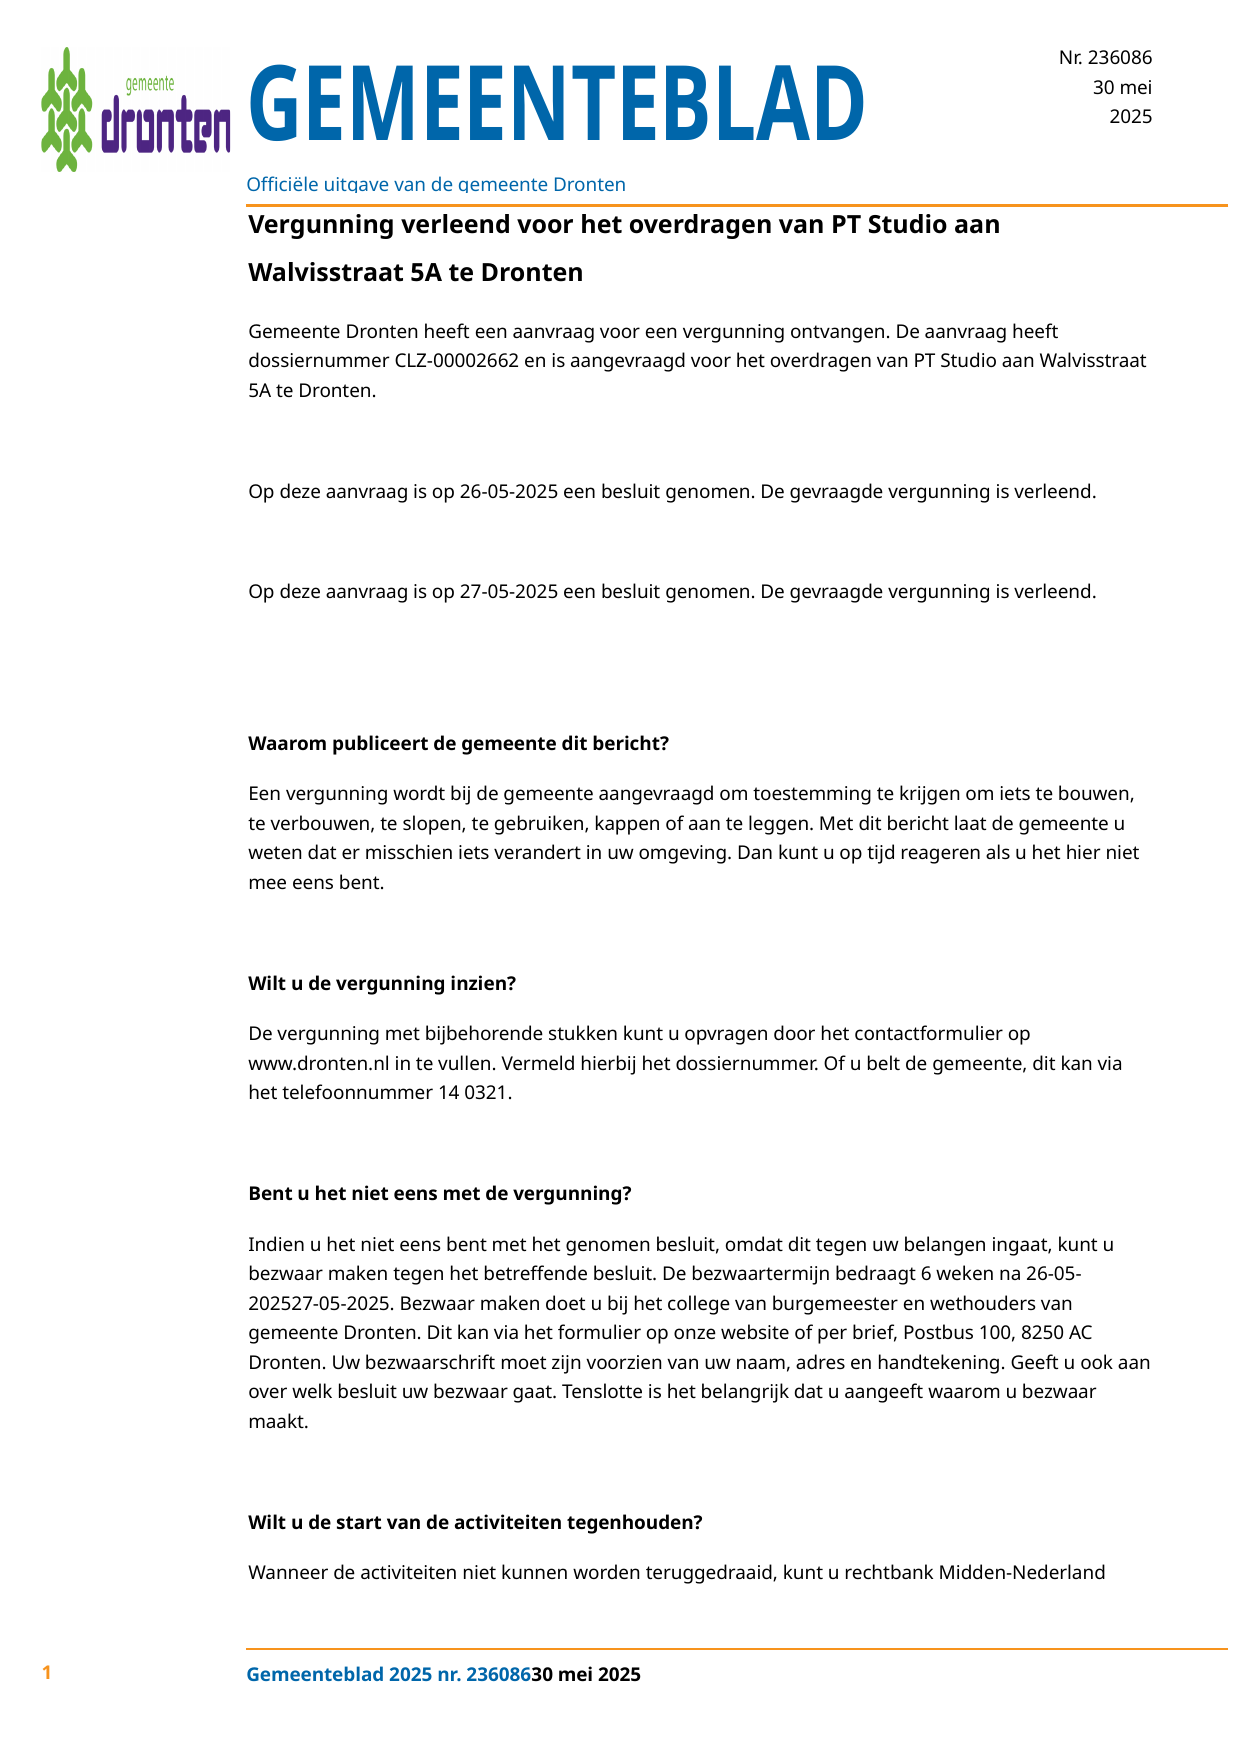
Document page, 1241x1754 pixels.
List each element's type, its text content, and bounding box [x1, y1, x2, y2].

text Wilt u de start van de activiteiten tegenhouden? [248, 1509, 1152, 1535]
text Vergunning verleend voor het overdragen van PT Studio aan Walvisstraat 5A te Dronten [248, 207, 1152, 288]
text Gemeente Dronten heeft een aanvraag voor een vergunning ontvangen. De aanvraag heeft dossiernummer CLZ-00002662 en is aangevraagd voor het overdragen van PT Studio aan Walvisstraat 5A te Dronten. [248, 318, 1152, 403]
text De vergunning met bijbehorende stukken kunt u opvragen door het contactformulier op www.dronten.nl in te vullen. Vermeld hierbij het dossiernummer. Of u belt de gemeente, dit kan via het telefoonnummer 14 0321. [248, 1020, 1152, 1105]
text Op deze aanvraag is op 26-05-2025 een besluit genomen. De gevraagde vergunning is verleend. [248, 478, 1152, 504]
text Wilt u de vergunning inzien? [248, 970, 1152, 996]
text Waarom publiceert de gemeente dit bericht? [248, 730, 1152, 756]
text Op deze aanvraag is op 27-05-2025 een besluit genomen. De gevraagde vergunning is verleend. [248, 579, 1152, 604]
text Indien u het niet eens bent met het genomen besluit, omdat dit tegen uw belangen ingaat, kunt u bezwaar maken tegen het betreffende besluit. De bezwaartermijn bedraagt 6 weken na 26-05-202527-05-2025. Bezwaar maken doet u bij het college van burgemeester en wethouders van gemeente Dronten. Dit kan via het formulier op onze website of per brief, Postbus 100, 8250 AC Dronten. Uw bezwaarschrift moet zijn voorzien van uw naam, adres en handtekening. Geeft u ook aan over welk besluit uw bezwaar gaat. Tenslotte is het belangrijk dat u aangeeft waarom u bezwaar maakt. [248, 1231, 1152, 1434]
picture [41, 47, 231, 172]
text Wanneer de activiteiten niet kunnen worden teruggedraaid, kunt u rechtbank Midden-Nederland [248, 1559, 1152, 1585]
text Een vergunning wordt bij de gemeente aangevraagd om toestemming te krijgen om iets te bouwen, te verbouwen, te slopen, te gebruiken, kappen of aan te leggen. Met dit bericht laat de gemeente u weten dat er misschien iets verandert in uw omgeving. Dan kunt u op tijd reageren als u het hier niet mee eens bent. [248, 780, 1152, 895]
text Bent u het niet eens met de vergunning? [248, 1180, 1152, 1206]
